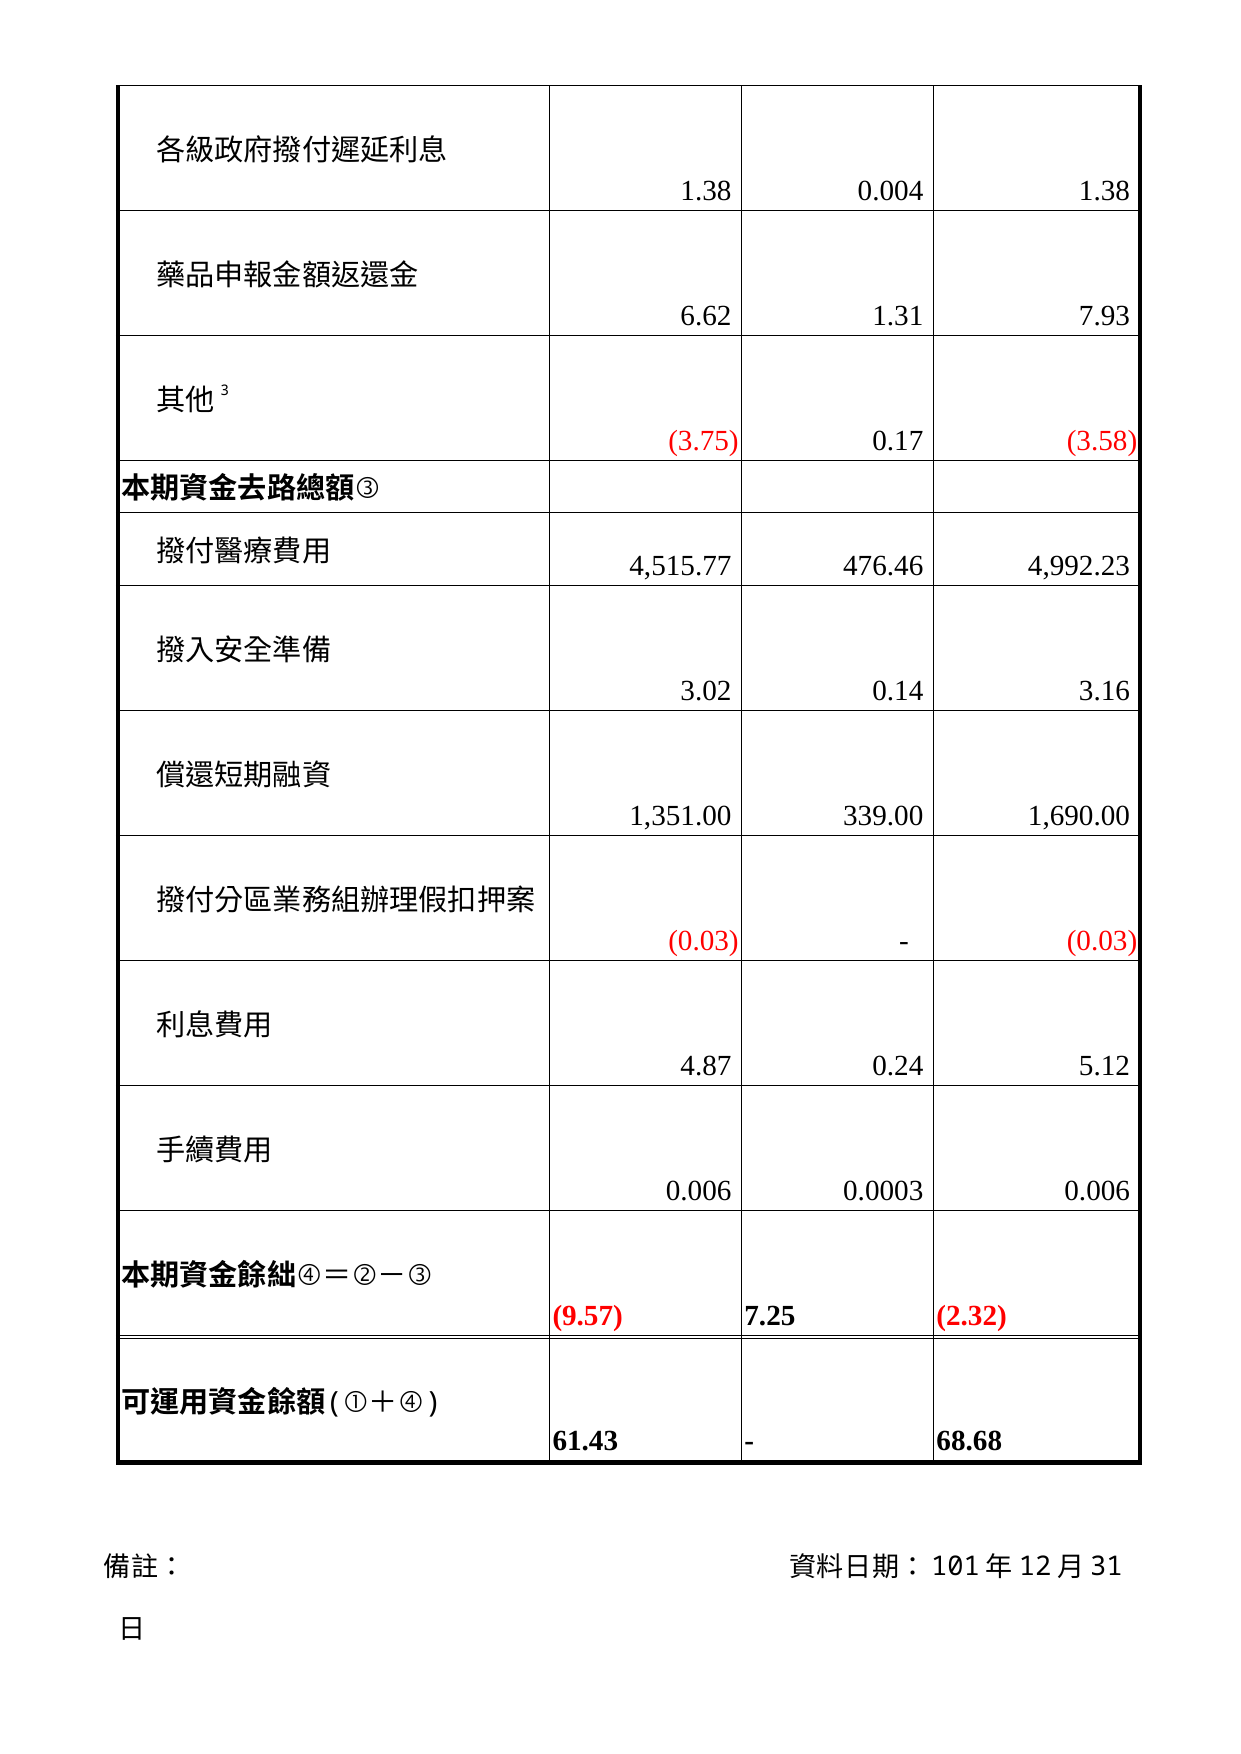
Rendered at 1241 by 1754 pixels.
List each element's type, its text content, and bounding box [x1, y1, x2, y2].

table_cell - [742, 1339, 933, 1460]
table_cell 3.16 [934, 586, 1138, 710]
table_cell 撥入安全準備 [120, 586, 549, 710]
table_cell 手續費用 [120, 1086, 549, 1210]
table_cell 1.38 [550, 86, 741, 210]
table_cell (3.58) [934, 336, 1138, 460]
table_cell 撥付醫療費用 [120, 513, 549, 585]
table_cell 4,992.23 [934, 513, 1138, 585]
table_cell 68.68 [934, 1339, 1138, 1460]
table_cell 1,690.00 [934, 711, 1138, 835]
table_cell 339.00 [742, 711, 933, 835]
table_cell 利息費用 [120, 961, 549, 1085]
table_cell 償還短期融資 [120, 711, 549, 835]
table_cell 1.31 [742, 211, 933, 335]
table_cell (2.32) [934, 1211, 1138, 1335]
table_cell 0.006 [550, 1086, 741, 1210]
table_cell 藥品申報金額返還金 [120, 211, 549, 335]
table_cell 其他3 [120, 336, 549, 460]
table_cell (3.75) [550, 336, 741, 460]
table_cell 3.02 [550, 586, 741, 710]
table_cell 0.14 [742, 586, 933, 710]
table_cell 815.84 [742, 461, 933, 511]
table_cell 1.38 [934, 86, 1138, 210]
table_cell 可運用資金餘額(＋) [120, 1339, 549, 1460]
table_cell 1,351.00 [550, 711, 741, 835]
table_cell (0.03) [550, 836, 741, 960]
table_cell 0.17 [742, 336, 933, 460]
table_cell 0.24 [742, 961, 933, 1085]
table_cell 61.43 [550, 1339, 741, 1460]
table_cell 撥付分區業務組辦理假扣押案 [120, 836, 549, 960]
table_cell 4,515.77 [550, 513, 741, 585]
table_cell - [742, 836, 933, 960]
table_cell 7.93 [934, 211, 1138, 335]
table_cell 7.25 [742, 1211, 933, 1335]
table_cell 本期資金去路總額 [120, 461, 549, 511]
table_cell 4.87 [550, 961, 741, 1085]
table_cell 6,690.48 [934, 461, 1138, 511]
table_cell (9.57) [550, 1211, 741, 1335]
table_cell 476.46 [742, 513, 933, 585]
text 備註： 資料日期：101年12月31日 [103, 1523, 1122, 1648]
table_cell 本期資金餘絀＝－ [120, 1211, 549, 1335]
table_cell 0.004 [742, 86, 933, 210]
table_cell (0.03) [934, 836, 1138, 960]
table_cell 5,874.64 [550, 461, 741, 511]
table_cell 0.006 [934, 1086, 1138, 1210]
table_cell 5.12 [934, 961, 1138, 1085]
table_cell 各級政府撥付遲延利息 [120, 86, 549, 210]
table_cell 0.0003 [742, 1086, 933, 1210]
table_cell 6.62 [550, 211, 741, 335]
